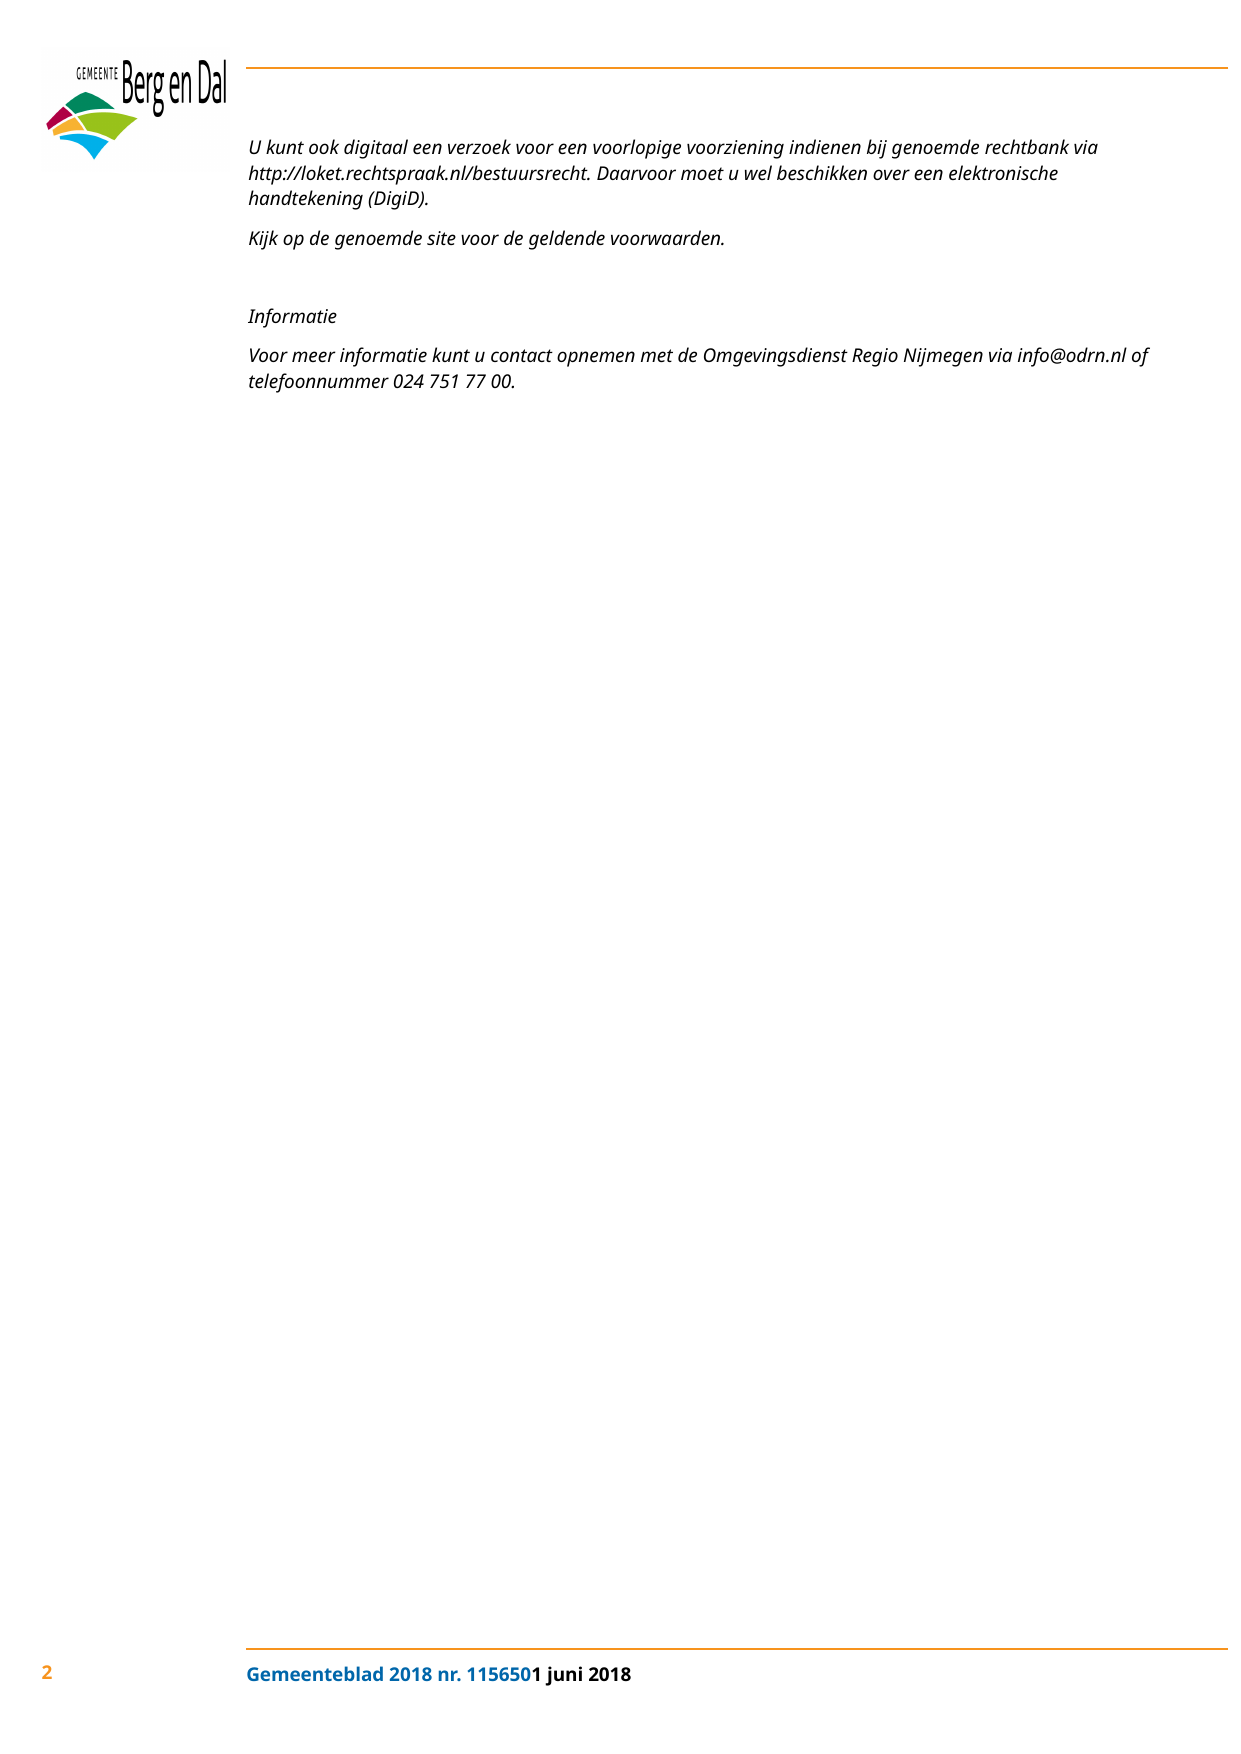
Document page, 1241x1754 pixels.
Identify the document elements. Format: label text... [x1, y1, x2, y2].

text Voor meer informatie kunt u contact opnemen met de Omgevingsdienst Regio Nijmegen via info@odrn.nl of telefoonnummer 024 751 77 00. [248, 343, 1152, 394]
text Kijk op de genoemde site voor de geldende voorwaarden. [248, 225, 1152, 251]
text Informatie [248, 303, 1152, 329]
text U kunt ook digitaal een verzoek voor een voorlopige voorziening indienen bij genoemde rechtbank via http://loket.rechtspraak.nl/bestuursrecht. Daarvoor moet u wel beschikken over een elektronische handtekening (DigiD). [248, 134, 1152, 211]
picture [41, 47, 231, 172]
